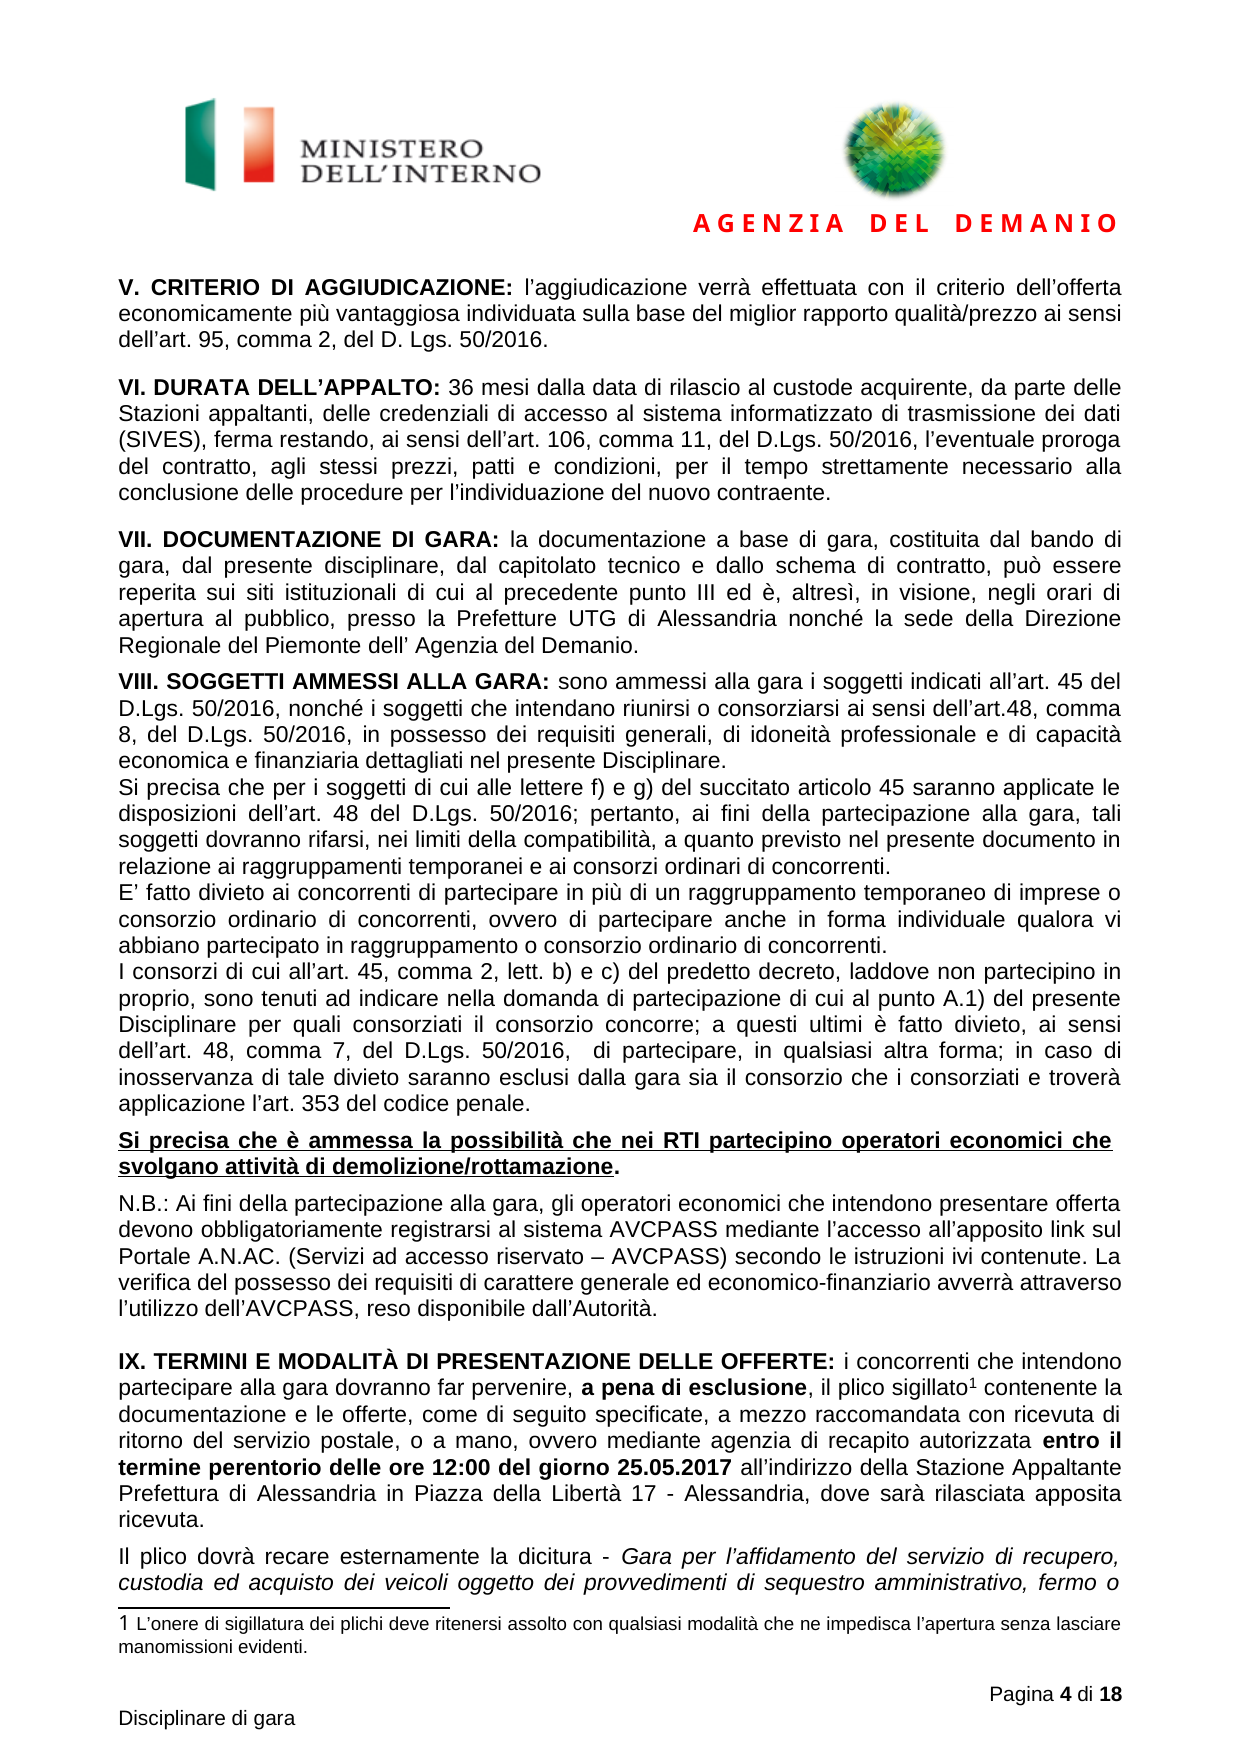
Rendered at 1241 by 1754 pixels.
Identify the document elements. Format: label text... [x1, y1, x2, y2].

text VIII. SOGGETTI AMMESSI ALLA GARA: sono ammessi alla gara i soggetti indicati all’art. 45 del D.Lgs. 50/2016, nonché i soggetti che intendano riunirsi o consorziarsi ai sensi dell’art.48, comma 8, del D.Lgs. 50/2016, in possesso dei requisiti generali, di idoneità professionale e di capacità economica e finanziaria dettagliati nel presente Disciplinare. [118, 668, 1122, 774]
text I consorzi di cui all’art. 45, comma 2, lett. b) e c) del predetto decreto, laddove non partecipino in proprio, sono tenuti ad indicare nella domanda di partecipazione di cui al punto A.1) del presente Disciplinare per quali consorziati il consorzio concorre; a questi ultimi è fatto divieto, ai sensi dell’art. 48, comma 7, del D.Lgs. 50/2016, di partecipare, in qualsiasi altra forma; in caso di inosservanza di tale divieto saranno esclusi dalla gara sia il consorzio che i consorziati e troverà applicazione l’art. 353 del codice penale. [118, 958, 1122, 1116]
text IX. TERMINI E MODALITÀ DI PRESENTAZIONE DELLE OFFERTE: i concorrenti che intendono partecipare alla gara dovranno far pervenire, a pena di esclusione, il plico sigillato contenente la documentazione e le offerte, come di seguito specificate, a mezzo raccomandata con ricevuta di ritorno del servizio postale, o a mano, ovvero mediante agenzia di recapito autorizzata entro il termine perentorio delle ore 12:00 del giorno 25.05.2017 all’indirizzo della Stazione Appaltante Prefettura di Alessandria in Piazza della Libertà 17 - Alessandria, dove sarà rilasciata apposita ricevuta. [118, 1348, 1122, 1532]
text N.B.: Ai fini della partecipazione alla gara, gli operatori economici che intendono presentare offerta devono obbligatoriamente registrarsi al sistema AVCPASS mediante l’accesso all’apposito link sul Portale A.N.AC. (Servizi ad accesso riservato – AVCPASS) secondo le istruzioni ivi contenute. La verifica del possesso dei requisiti di carattere generale ed economico-finanziario avverrà attraverso l’utilizzo dell’AVCPASS, reso disponibile dall’Autorità. [118, 1190, 1122, 1322]
text svolgano attività di demolizione/rottamazione. [118, 1151, 1113, 1179]
text E’ fatto divieto ai concorrenti di partecipare in più di un raggruppamento temporaneo di imprese o consorzio ordinario di concorrenti, ovvero di partecipare anche in forma individuale qualora vi abbiano partecipato in raggruppamento o consorzio ordinario di concorrenti. [118, 879, 1122, 958]
text Il plico dovrà recare esternamente la dicitura - Gara per l’affidamento del servizio di recupero, custodia ed acquisto dei veicoli oggetto dei provvedimenti di sequestro amministrativo, fermo o [118, 1543, 1122, 1596]
text VI. DURATA DELL’APPALTO: 36 mesi dalla data di rilascio al custode acquirente, da parte delle Stazioni appaltanti, delle credenziali di accesso al sistema informatizzato di trasmissione dei dati (SIVES), ferma restando, ai sensi dell’art. 106, comma 11, del D.Lgs. 50/2016, l’eventuale proroga del contratto, agli stessi prezzi, patti e condizioni, per il tempo strettamente necessario alla conclusione delle procedure per l’individuazione del nuovo contraente. [118, 373, 1122, 505]
text VII. DOCUMENTAZIONE DI GARA: la documentazione a base di gara, costituita dal bando di gara, dal presente disciplinare, dal capitolato tecnico e dallo schema di contratto, può essere reperita sui siti istituzionali di cui al precedente punto III ed è, altresì, in visione, negli orari di apertura al pubblico, presso la Prefetture UTG di Alessandria nonché la sede della Direzione Regionale del Piemonte dell’ Agenzia del Demanio. [118, 526, 1122, 658]
text Si precisa che è ammessa la possibilità che nei RTI partecipino operatori economici che [118, 1127, 1113, 1150]
text L’onere di sigillatura dei plichi deve ritenersi assolto con qualsiasi modalità che ne impedisca l’apertura senza lasciare manomissioni evidenti. [118, 1608, 1122, 1658]
text Si precisa che per i soggetti di cui alle lettere f) e g) del succitato articolo 45 saranno applicate le disposizioni dell’art. 48 del D.Lgs. 50/2016; pertanto, ai fini della partecipazione alla gara, tali soggetti dovranno rifarsi, nei limiti della compatibilità, a quanto previsto nel presente documento in relazione ai raggruppamenti temporanei e ai consorzi ordinari di concorrenti. [118, 774, 1122, 879]
text V. CRITERIO DI AGGIUDICAZIONE: l’aggiudicazione verrà effettuata con il criterio dell’offerta economicamente più vantaggiosa individuata sulla base del miglior rapporto qualità/prezzo ai sensi dell’art. 95, comma 2, del D. Lgs. 50/2016. [118, 274, 1122, 353]
